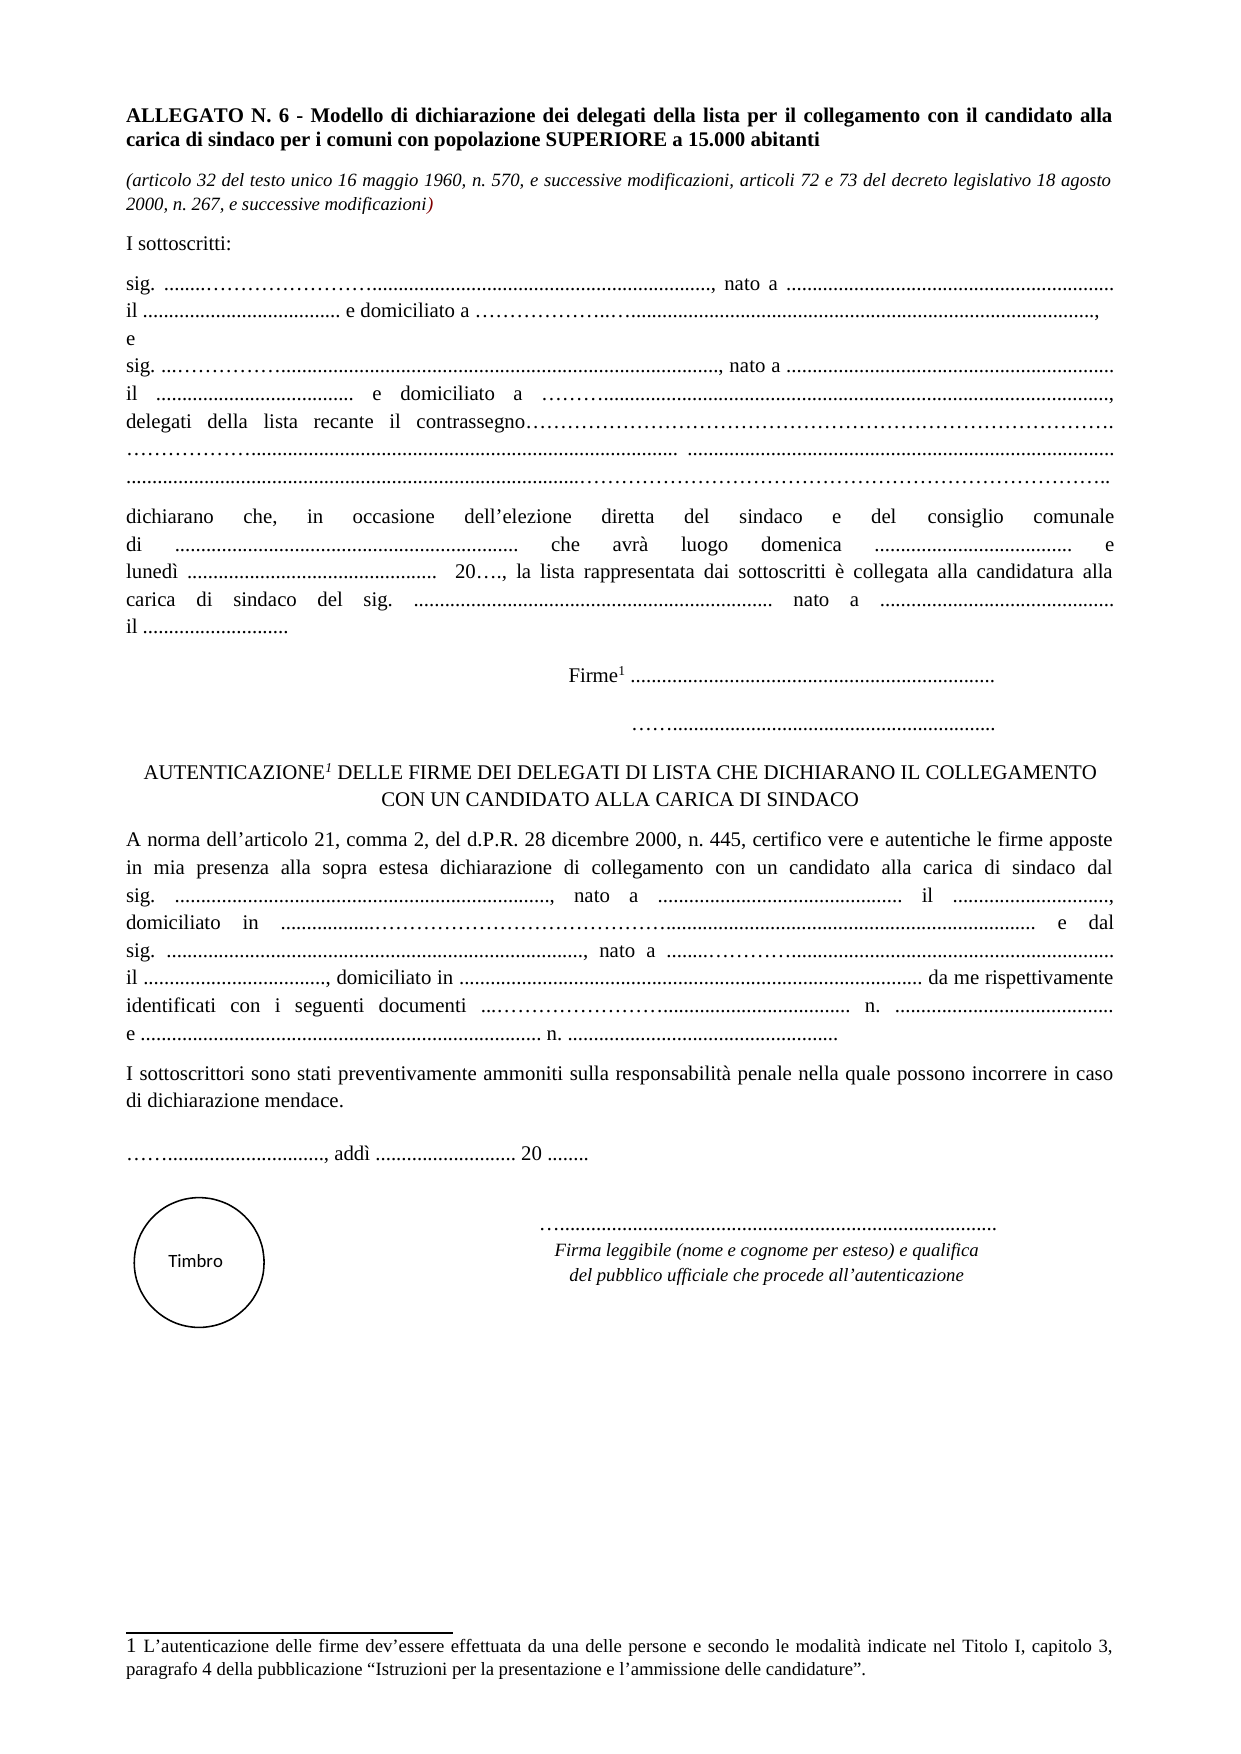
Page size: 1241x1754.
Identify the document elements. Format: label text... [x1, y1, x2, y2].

text …….............................., addì ........................... 20 ........ [126, 1141, 1114, 1165]
text Firme ...................................................................... [494, 663, 1114, 687]
text …….............................................................. [494, 711, 1114, 735]
text L’autenticazione delle firme dev’essere effettuata da una delle persone e secondo le modalità indicate nel Titolo I, capitolo 3, paragrafo 4 della pubblicazione “Istruzioni per la presentazione e l’ammissione delle candidature”. [126, 1633, 1114, 1679]
text AUTENTICAZIONE1 DELLE FIRME DEI DELEGATI DI LISTA CHE DICHIARANO IL COLLEGAMENTO CON UN CANDIDATO ALLA CARICA DI SINDACO [126, 759, 1114, 811]
text dichiarano che, in occasione dell’elezione diretta del sindaco e del consiglio comunale di .................................................................. che avrà luogo domenica ...................................... e lunedì ................................................ 20…., la lista rappresentata dai sottoscritti è collegata alla candidatura alla carica di sindaco del sig. ..................................................................... nato a ............................................. il ............................ [126, 504, 1114, 638]
text del pubblico ufficiale che procede all’autenticazione [347, 1263, 1114, 1285]
text sig. ...……………...................................................................................., nato a ............................................................... il ...................................... e domiciliato a ………................................................................................................., delegati della lista recante il contrassegno…………………………………………………………………………. ……………….................................................................................. .........................................................................................................................................................................………………………………………………………………….. [126, 353, 1114, 488]
text I sottoscritti: [126, 230, 1114, 254]
text ….................................................................................... [347, 1211, 1114, 1235]
subtitle ALLEGATO N. 6 - Modello di dichiarazione dei delegati della lista per il collegamento con il candidato alla carica di sindaco per i comuni con popolazione SUPERIORE a 15.000 abitanti [126, 103, 1114, 151]
text sig. ........……………………................................................................., nato a ............................................................... il ...................................... e domiciliato a ………………..…........................................................................................., [126, 271, 1114, 322]
text I sottoscrittori sono stati preventivamente ammoniti sulla responsabilità penale nella quale possono incorrere in caso di dichiarazione mendace. [126, 1061, 1114, 1112]
text A norma dell’articolo 21, comma 2, del d.P.R. 28 dicembre 2000, n. 445, certifico vere e autentiche le firme apposte in mia presenza alla sopra estesa dichiarazione di collegamento con un candidato alla carica di sindaco dal sig. ........................................................................, nato a ............................................... il .............................., domiciliato in ..................……………………………………....................................................................... e dal sig. ................................................................................, nato a ........………….............................................................. il ..................................., domiciliato in ......................................................................................... da me rispettivamente identificati con i seguenti documenti ...…………………….................................... n. .......................................... e ............................................................................. n. .................................................... [126, 827, 1114, 1044]
text Firma leggibile (nome e cognome per esteso) e qualifica [347, 1239, 1114, 1260]
text (articolo 32 del testo unico 16 maggio 1960, n. 570, e successive modificazioni, articoli 72 e 73 del decreto legislativo 18 agosto 2000, n. 267, e successive modificazioni) [126, 168, 1114, 215]
text e [126, 326, 1114, 350]
